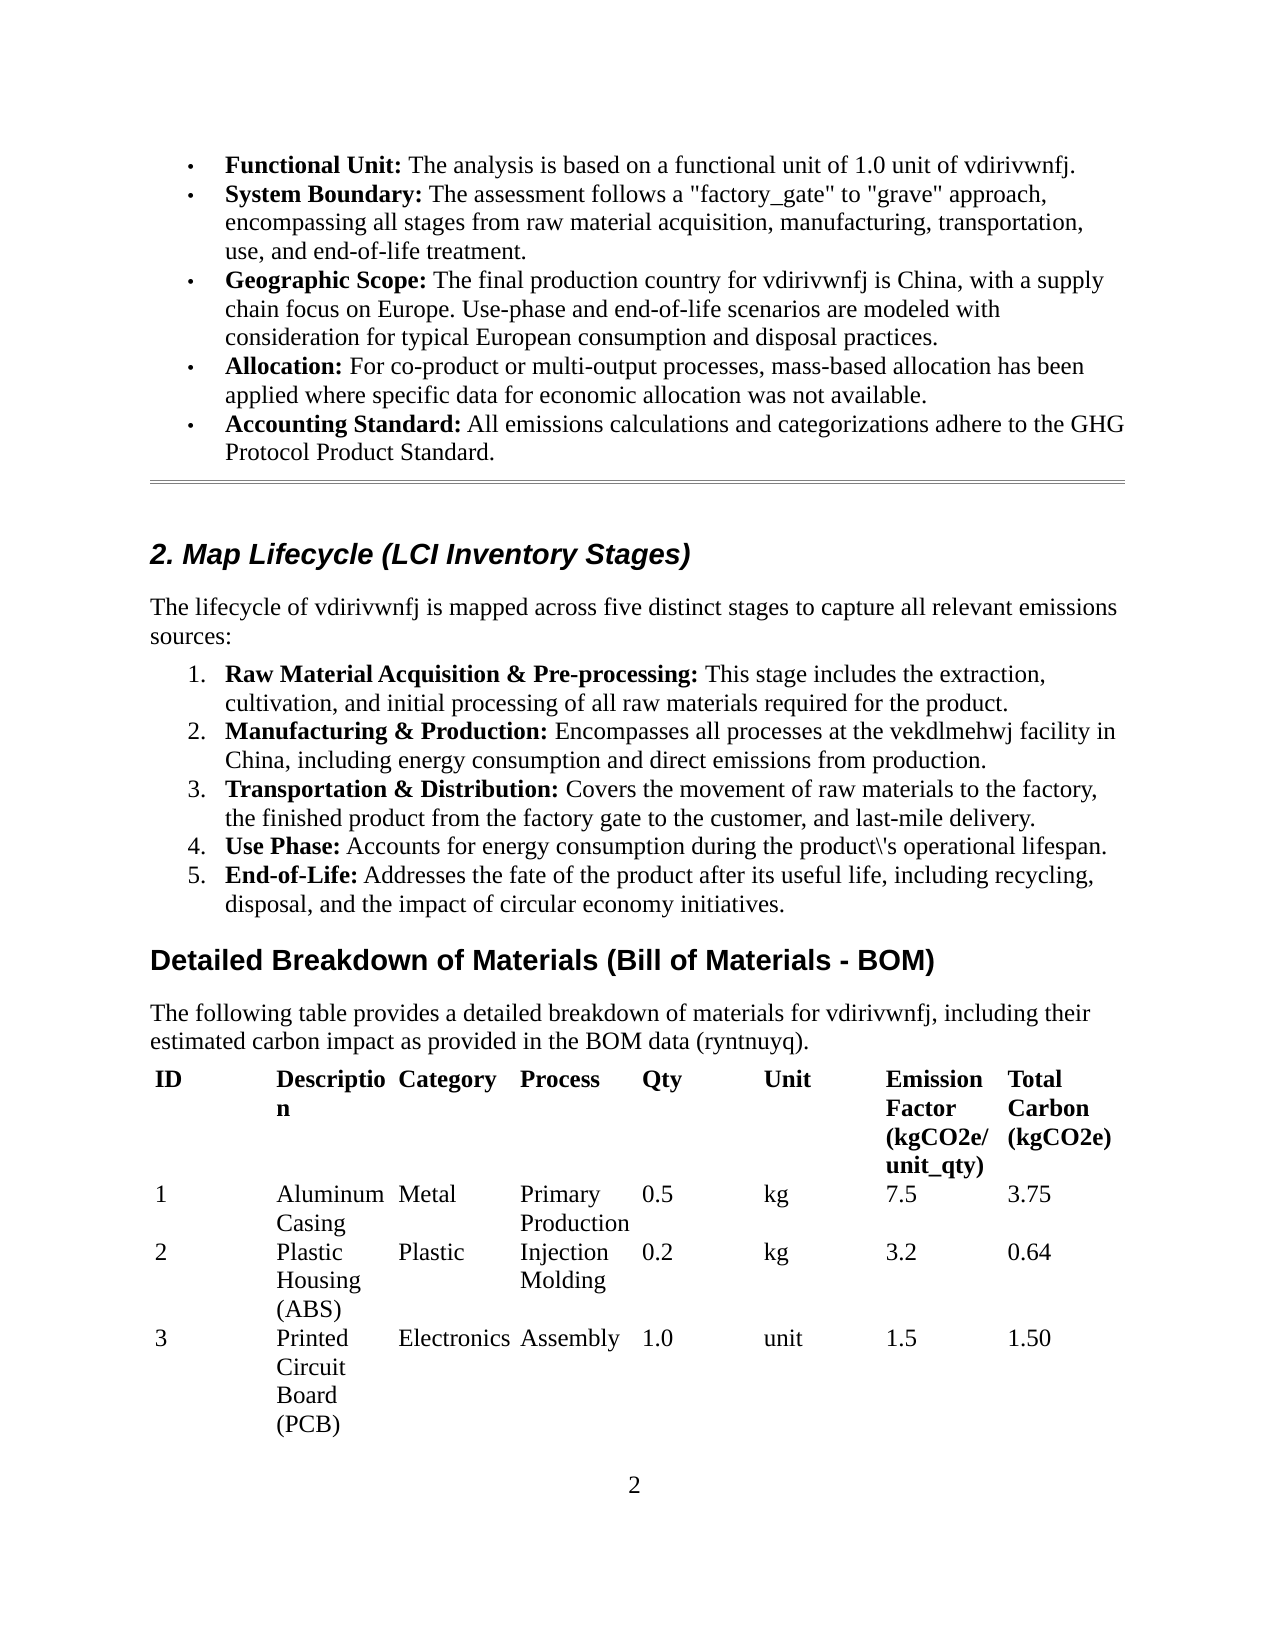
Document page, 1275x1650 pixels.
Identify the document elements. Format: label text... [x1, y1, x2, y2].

table_cell kg [759, 1237, 881, 1323]
list Transportation & Distribution: Covers the movement of raw materials to the factory, the finished product from the factory gate to the customer, and last-mile delivery. [187, 774, 1125, 831]
text The following table provides a detailed breakdown of materials for vdirivwnfj, including their estimated carbon impact as provided in the BOM data (ryntnuyq). [150, 998, 1125, 1055]
table_header Unit [759, 1064, 881, 1179]
table_cell Injection Molding [516, 1237, 637, 1323]
list Accounting Standard: All emissions calculations and categorizations adhere to the GHG Protocol Product Standard. [187, 409, 1125, 466]
table_cell 0.64 [1003, 1237, 1125, 1323]
table_header Total Carbon (kgCO2e) [1003, 1064, 1125, 1179]
table_cell 1.50 [1003, 1323, 1125, 1438]
table_cell Plastic Housing (ABS) [272, 1237, 394, 1323]
list Geographic Scope: The final production country for vdirivwnfj is China, with a supply chain focus on Europe. Use-phase and end-of-life scenarios are modeled with consideration for typical European consumption and disposal practices. [187, 265, 1125, 351]
list Manufacturing & Production: Encompasses all processes at the vekdlmehwj facility in China, including energy consumption and direct emissions from production. [187, 716, 1125, 774]
table_cell Printed Circuit Board (PCB) [272, 1323, 394, 1438]
table_cell Plastic [394, 1237, 516, 1323]
table_cell 0.2 [638, 1237, 759, 1323]
subtitle Detailed Breakdown of Materials (Bill of Materials - BOM) [150, 943, 1125, 976]
table_header Description [272, 1064, 394, 1179]
table_cell Metal [394, 1179, 516, 1237]
table_cell Aluminum Casing [272, 1179, 394, 1237]
table_cell Assembly [516, 1323, 637, 1438]
table_cell 0.5 [638, 1179, 759, 1237]
list Functional Unit: The analysis is based on a functional unit of 1.0 unit of vdirivwnfj. [187, 150, 1125, 179]
table_cell 1.5 [881, 1323, 1003, 1438]
text The lifecycle of vdirivwnfj is mapped across five distinct stages to capture all relevant emissions sources: [150, 592, 1125, 650]
table_cell kg [759, 1179, 881, 1237]
table_header Qty [638, 1064, 759, 1179]
subtitle 2. Map Lifecycle (LCI Inventory Stages) [150, 537, 1125, 571]
table_header Process [516, 1064, 637, 1179]
table_cell 3 [150, 1323, 272, 1438]
list Raw Material Acquisition & Pre-processing: This stage includes the extraction, cultivation, and initial processing of all raw materials required for the product. [187, 659, 1125, 716]
list System Boundary: The assessment follows a "factory_gate" to "grave" approach, encompassing all stages from raw material acquisition, manufacturing, transportation, use, and end-of-life treatment. [187, 179, 1125, 265]
table_cell Electronics [394, 1323, 516, 1438]
list End-of-Life: Addresses the fate of the product after its useful life, including recycling, disposal, and the impact of circular economy initiatives. [187, 860, 1125, 918]
table_cell unit [759, 1323, 881, 1438]
table_cell 1.0 [638, 1323, 759, 1438]
table_cell 3.75 [1003, 1179, 1125, 1237]
list Allocation: For co-product or multi-output processes, mass-based allocation has been applied where specific data for economic allocation was not available. [187, 351, 1125, 409]
list Use Phase: Accounts for energy consumption during the product\'s operational lifespan. [187, 831, 1125, 860]
table_header ID [150, 1064, 272, 1179]
table_cell 1 [150, 1179, 272, 1237]
table_cell 3.2 [881, 1237, 1003, 1323]
table_header Emission Factor (kgCO2e/unit_qty) [881, 1064, 1003, 1179]
table_cell 7.5 [881, 1179, 1003, 1237]
table_cell Primary Production [516, 1179, 637, 1237]
table_cell 2 [150, 1237, 272, 1323]
table_header Category [394, 1064, 516, 1179]
